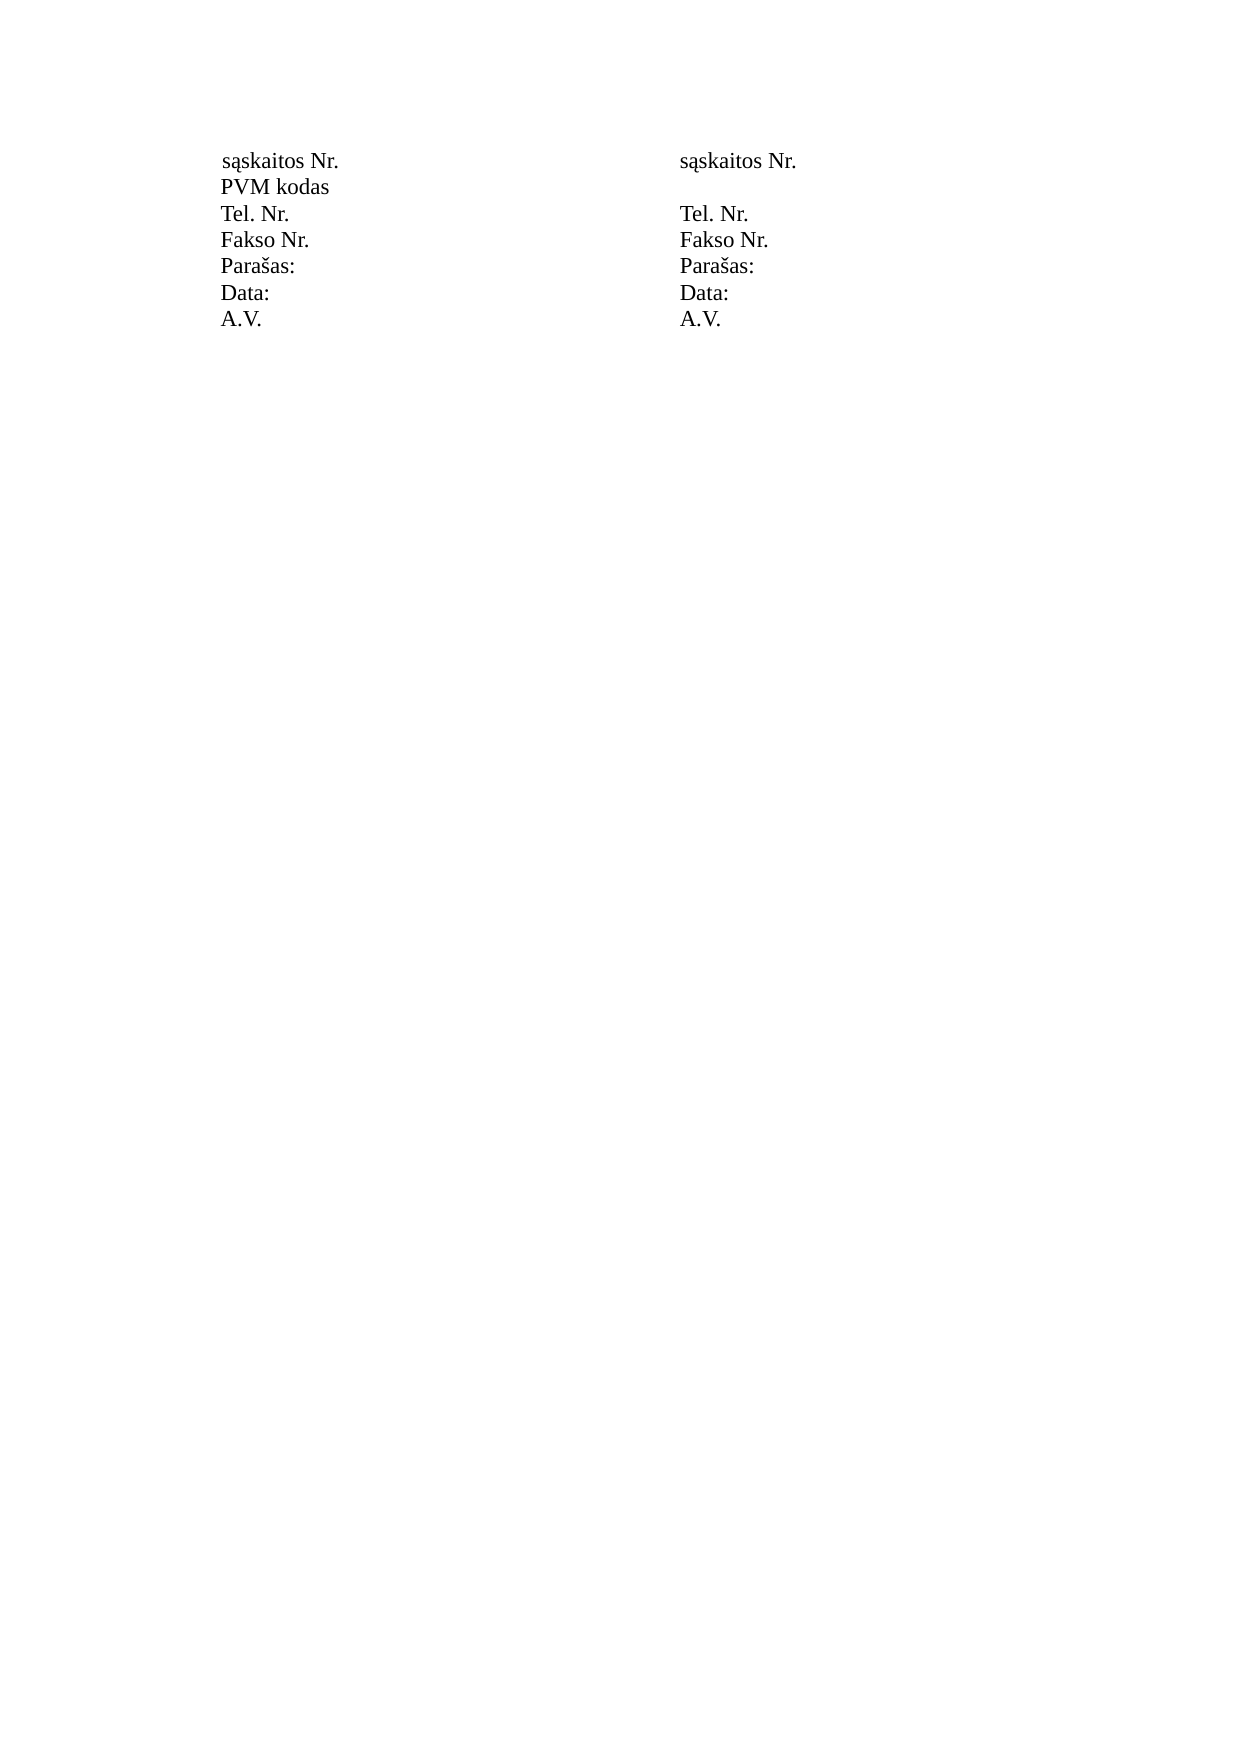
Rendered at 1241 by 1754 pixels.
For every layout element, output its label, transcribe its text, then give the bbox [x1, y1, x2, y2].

table_cell Fakso Nr. [680, 226, 907, 252]
table_cell [406, 200, 679, 226]
table_cell Parašas: [680, 252, 907, 279]
table_cell Tel. Nr. [167, 200, 406, 226]
table_cell [908, 173, 1192, 199]
table_cell [908, 252, 1192, 279]
table_cell PVM kodas [167, 173, 406, 199]
table_cell [406, 279, 679, 331]
table_cell [406, 173, 679, 199]
table_cell [680, 173, 907, 199]
table_cell Tel. Nr. [680, 200, 907, 226]
table_cell sąskaitos Nr. [167, 147, 406, 173]
table_cell [406, 147, 679, 173]
table_cell [908, 226, 1192, 252]
table_cell [908, 279, 1192, 331]
table_cell [406, 226, 679, 252]
table_cell [908, 147, 1192, 173]
table_cell Parašas: [167, 252, 406, 279]
table_cell [908, 200, 1192, 226]
table_cell sąskaitos Nr. [680, 147, 907, 173]
table_cell [406, 252, 679, 279]
table_cell Data: A.V. [680, 279, 907, 331]
table_cell Fakso Nr. [167, 226, 406, 252]
table_cell Data: A.V. [167, 279, 406, 331]
